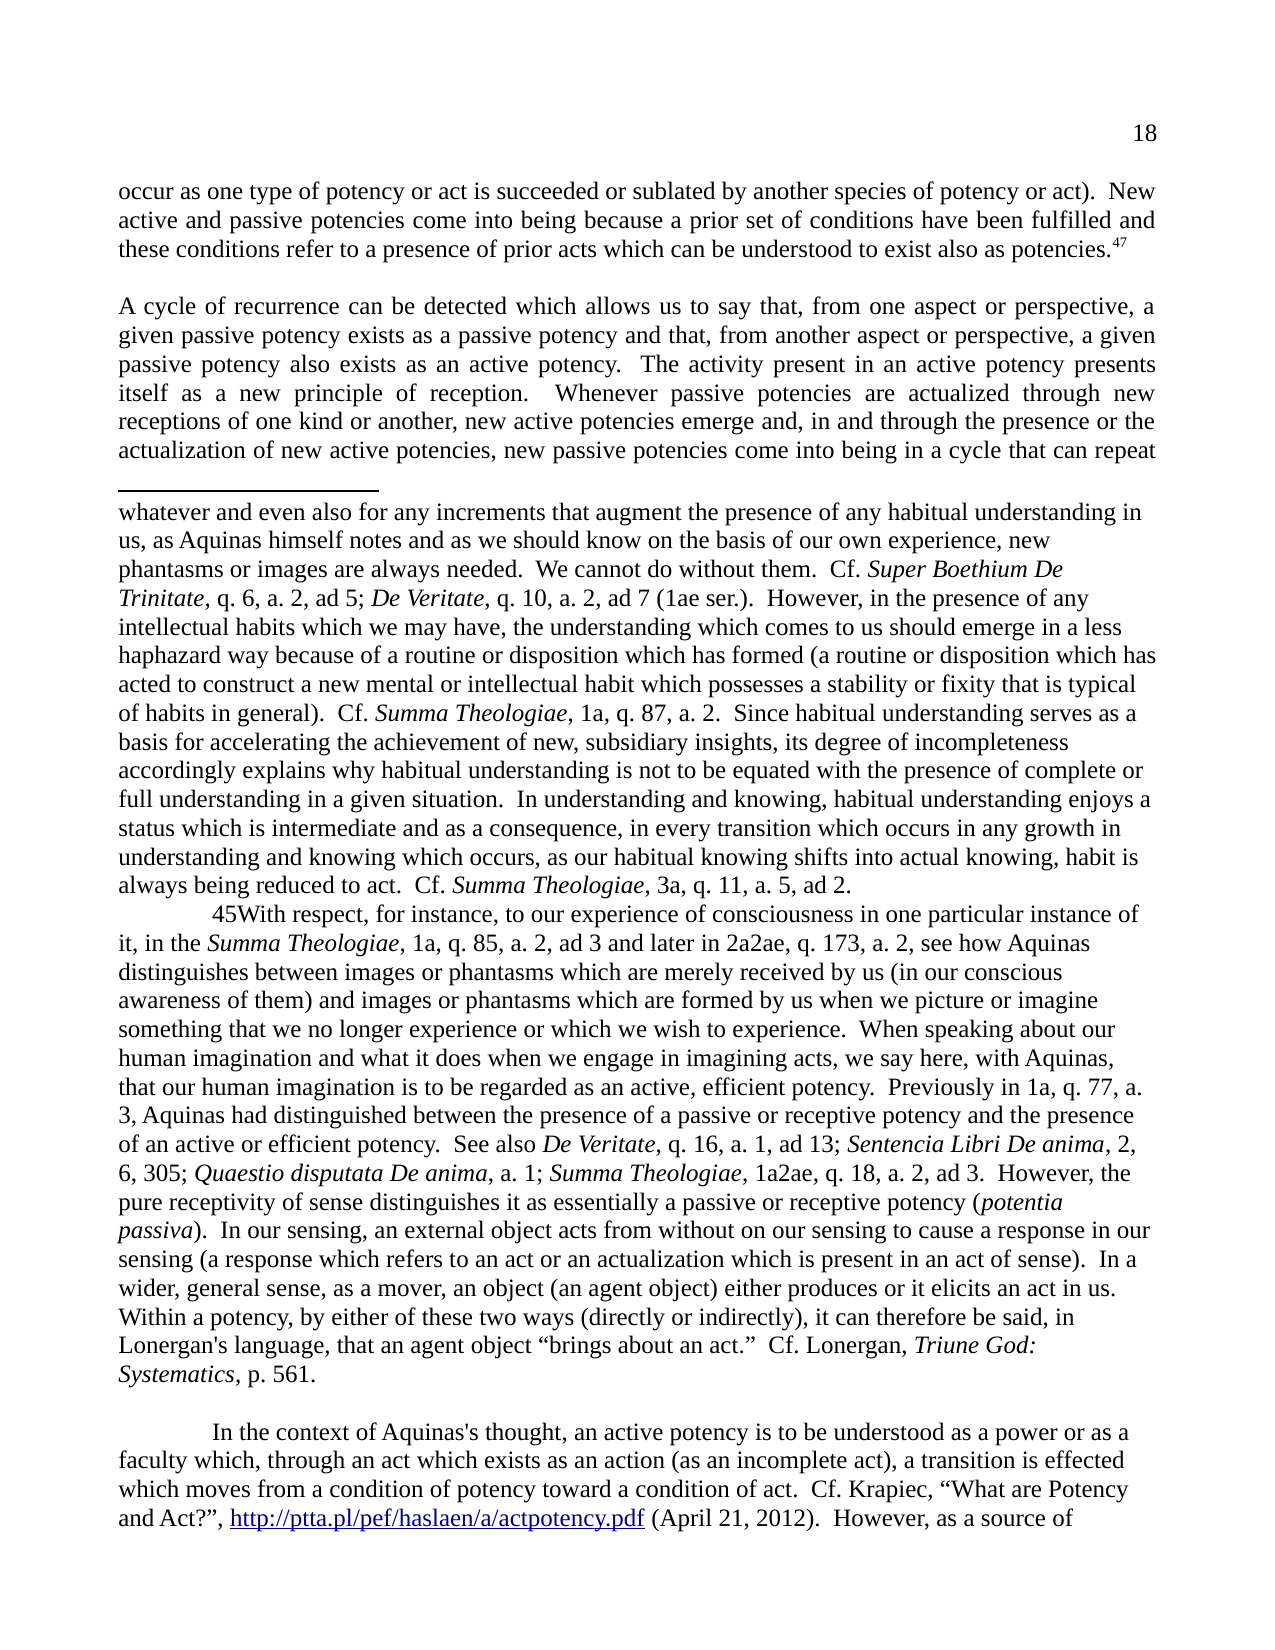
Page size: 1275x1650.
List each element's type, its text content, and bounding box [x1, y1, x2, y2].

text In the context of Aquinas's thought, an active potency is to be understood as a power or as a faculty which, through an act which exists as an action (as an incomplete act), a transition is effected which moves from a condition of potency toward a condition of act. Cf. Krapiec, “What are Potency and Act?”, http://ptta.pl/pef/haslaen/a/actpotency.pdf (April 21, 2012). However, as a source of [118, 1417, 1157, 1532]
text With respect, for instance, to our experience of consciousness in one particular instance of it, in the Summa Theologiae, 1a, q. 85, a. 2, ad 3 and later in 2a2ae, q. 173, a. 2, see how Aquinas distinguishes between images or phantasms which are merely received by us (in our conscious awareness of them) and images or phantasms which are formed by us when we picture or imagine something that we no longer experience or which we wish to experience. When speaking about our human imagination and what it does when we engage in imagining acts, we say here, with Aquinas, that our human imagination is to be regarded as an active, efficient potency. Previously in 1a, q. 77, a. 3, Aquinas had distinguished between the presence of a passive or receptive potency and the presence of an active or efficient potency. See also De Veritate, q. 16, a. 1, ad 13; Sentencia Libri De anima, 2, 6, 305; Quaestio disputata De anima, a. 1; Summa Theologiae, 1a2ae, q. 18, a. 2, ad 3. However, the pure receptivity of sense distinguishes it as essentially a passive or receptive potency (potentia passiva). In our sensing, an external object acts from without on our sensing to cause a response in our sensing (a response which refers to an act or an actualization which is present in an act of sense). In a wider, general sense, as a mover, an object (an agent object) either produces or it elicits an act in us. Within a potency, by either of these two ways (directly or indirectly), it can therefore be said, in Lonergan's language, that an agent object “brings about an act.” Cf. Lonergan, Triune God: Systematics, p. 561. [118, 899, 1157, 1388]
text occur as one type of potency or act is succeeded or sublated by another species of potency or act). New active and passive potencies come into being because a prior set of conditions have been fulfilled and these conditions refer to a presence of prior acts which can be understood to exist also as potencies. [118, 176, 1157, 263]
text whatever and even also for any increments that augment the presence of any habitual understanding in us, as Aquinas himself notes and as we should know on the basis of our own experience, new phantasms or images are always needed. We cannot do without them. Cf. Super Boethium De Trinitate, q. 6, a. 2, ad 5; De Veritate, q. 10, a. 2, ad 7 (1ae ser.). However, in the presence of any intellectual habits which we may have, the understanding which comes to us should emerge in a less haphazard way because of a routine or disposition which has formed (a routine or disposition which has acted to construct a new mental or intellectual habit which possesses a stability or fixity that is typical of habits in general). Cf. Summa Theologiae, 1a, q. 87, a. 2. Since habitual understanding serves as a basis for accelerating the achievement of new, subsidiary insights, its degree of incompleteness accordingly explains why habitual understanding is not to be equated with the presence of complete or full understanding in a given situation. In understanding and knowing, habitual understanding enjoys a status which is intermediate and as a consequence, in every transition which occurs in any growth in understanding and knowing which occurs, as our habitual knowing shifts into actual knowing, habit is always being reduced to act. Cf. Summa Theologiae, 3a, q. 11, a. 5, ad 2. [118, 497, 1157, 899]
text A cycle of recurrence can be detected which allows us to say that, from one aspect or perspective, a given passive potency exists as a passive potency and that, from another aspect or perspective, a given passive potency also exists as an active potency. The activity present in an active potency presents itself as a new principle of reception. Whenever passive potencies are actualized through new receptions of one kind or another, new active potencies emerge and, in and through the presence or the actualization of new active potencies, new passive potencies come into being in a cycle that can repeat [118, 291, 1157, 464]
